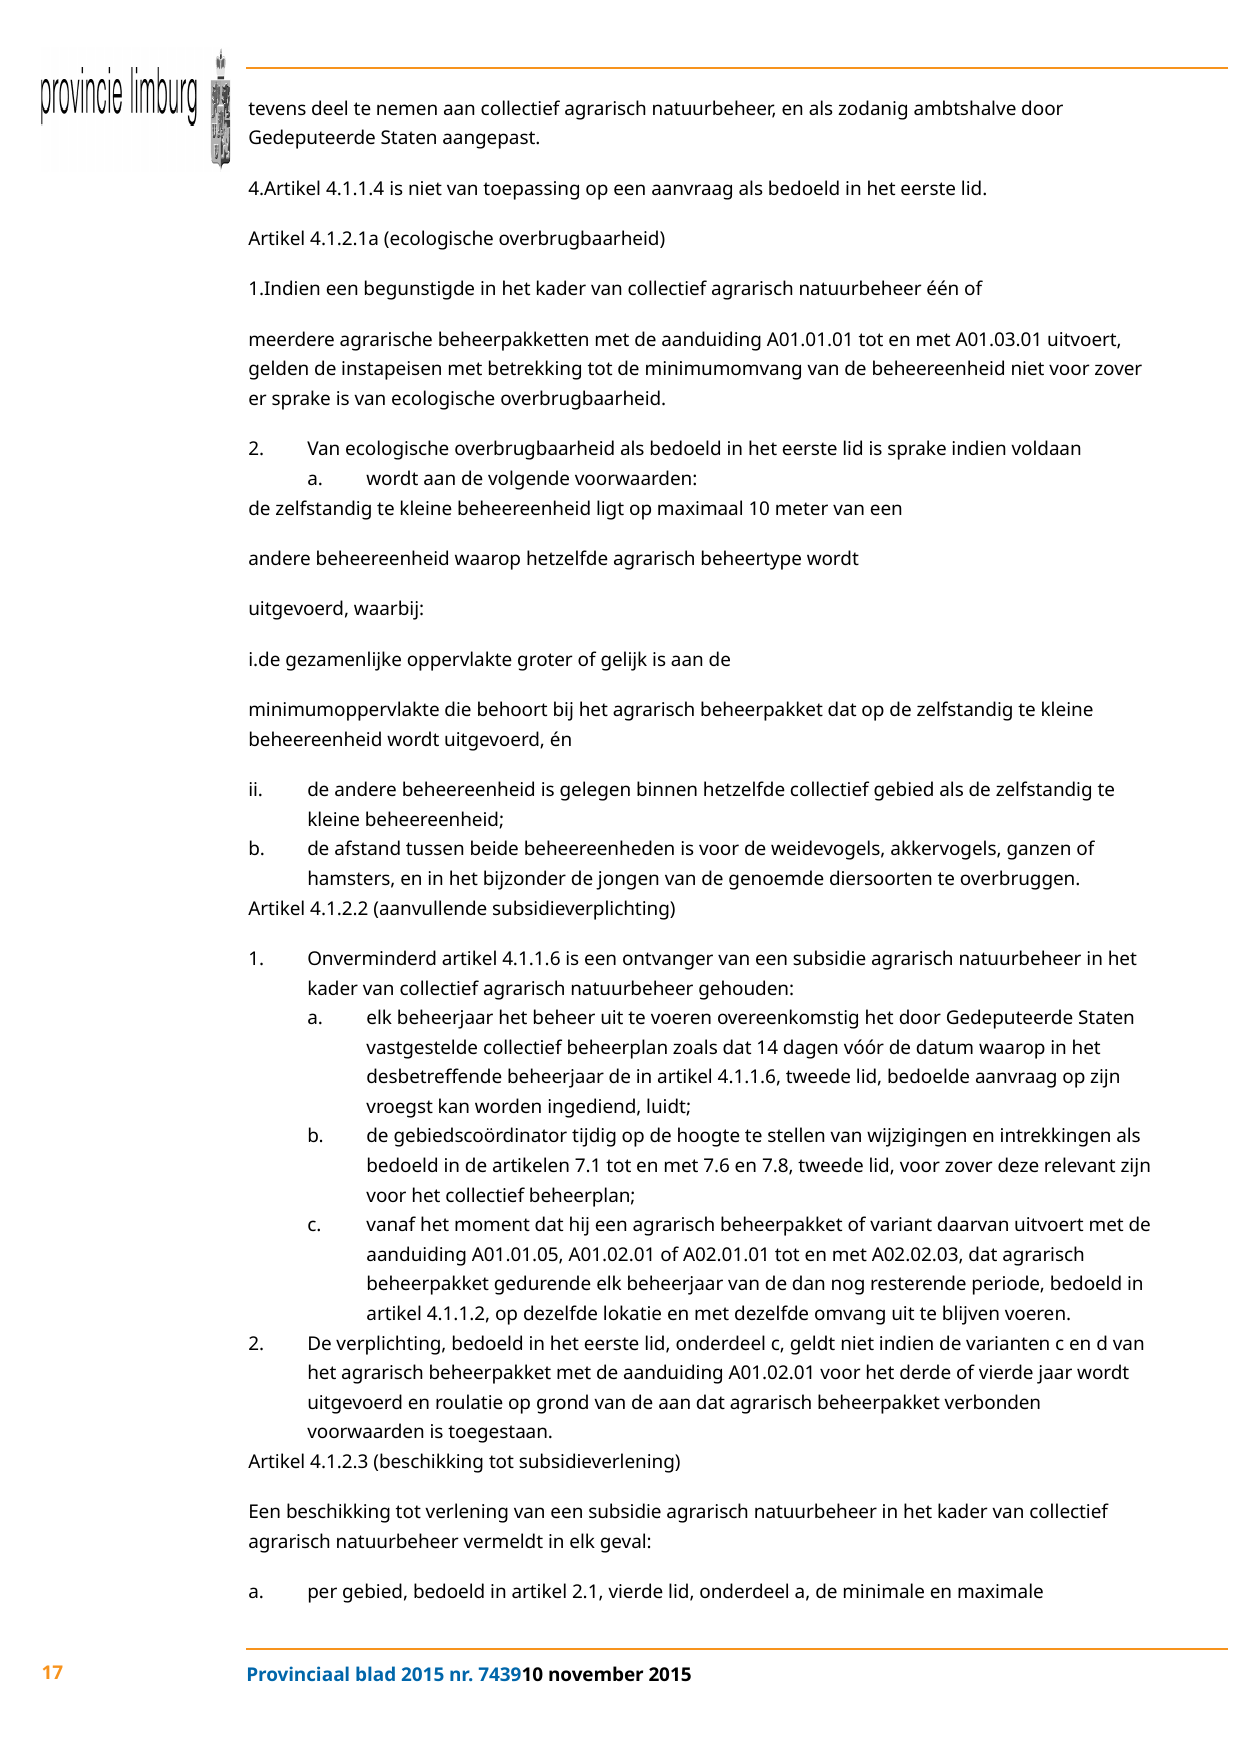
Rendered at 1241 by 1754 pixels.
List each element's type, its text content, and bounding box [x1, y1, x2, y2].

text de zelfstandig te kleine beheereenheid ligt op maximaal 10 meter van een [248, 495, 1152, 521]
text andere beheereenheid waarop hetzelfde agrarisch beheertype wordt [248, 545, 1152, 571]
list de gebiedscoördinator tijdig op de hoogte te stellen van wijzigingen en intrekkingen als bedoeld in de artikelen 7.1 tot en met 7.6 en 7.8, tweede lid, voor zover deze relevant zijn voor het collectief beheerplan; [307, 1123, 1152, 1208]
text minimumoppervlakte die behoort bij het agrarisch beheerpakket dat op de zelfstandig te kleine beheereenheid wordt uitgevoerd, én [248, 696, 1152, 752]
text 1.Indien een begunstigde in het kader van collectief agrarisch natuurbeheer één of [248, 276, 1152, 301]
text i.de gezamenlijke oppervlakte groter of gelijk is aan de [248, 646, 1152, 672]
list de andere beheereenheid is gelegen binnen hetzelfde collectief gebied als de zelfstandig te kleine beheereenheid; [248, 776, 1152, 832]
text meerdere agrarische beheerpakketten met de aanduiding A01.01.01 tot en met A01.03.01 uitvoert, gelden de instapeisen met betrekking tot de minimumomvang van de beheereenheid niet voor zover er sprake is van ecologische overbrugbaarheid. [248, 326, 1152, 411]
text Artikel 4.1.2.2 (aanvullende subsidieverplichting) [248, 895, 1152, 921]
picture [41, 47, 231, 172]
list vanaf het moment dat hij een agrarisch beheerpakket of variant daarvan uitvoert met de aanduiding A01.01.05, A01.02.01 of A02.01.01 tot en met A02.02.03, dat agrarisch beheerpakket gedurende elk beheerjaar van de dan nog resterende periode, bedoeld in artikel 4.1.1.2, op dezelfde lokatie en met dezelfde omvang uit te blijven voeren. [307, 1211, 1152, 1326]
text Een beschikking tot verlening van een subsidie agrarisch natuurbeheer in het kader van collectief agrarisch natuurbeheer vermeldt in elk geval: [248, 1498, 1152, 1554]
list elk beheerjaar het beheer uit te voeren overeenkomstig het door Gedeputeerde Staten vastgestelde collectief beheerplan zoals dat 14 dagen vóór de datum waarop in het desbetreffende beheerjaar de in artikel 4.1.1.6, tweede lid, bedoelde aanvraag op zijn vroegst kan worden ingediend, luidt; [307, 1004, 1152, 1119]
list per gebied, bedoeld in artikel 2.1, vierde lid, onderdeel a, de minimale en maximale [248, 1578, 1152, 1604]
list de afstand tussen beide beheereenheden is voor de weidevogels, akkervogels, ganzen of hamsters, en in het bijzonder de jongen van de genoemde diersoorten te overbruggen. [248, 836, 1152, 891]
text 4.Artikel 4.1.1.4 is niet van toepassing op een aanvraag als bedoeld in het eerste lid. [248, 175, 1152, 201]
text uitgevoerd, waarbij: [248, 596, 1152, 621]
text Artikel 4.1.2.1a (ecologische overbrugbaarheid) [248, 225, 1152, 251]
list wordt aan de volgende voorwaarden: [307, 465, 1152, 491]
text tevens deel te nemen aan collectief agrarisch natuurbeheer, en als zodanig ambtshalve door Gedeputeerde Staten aangepast. [248, 95, 1152, 150]
list Van ecologische overbrugbaarheid als bedoeld in het eerste lid is sprake indien voldaan [248, 436, 1152, 461]
list Onverminderd artikel 4.1.1.6 is een ontvanger van een subsidie agrarisch natuurbeheer in het kader van collectief agrarisch natuurbeheer gehouden: [248, 945, 1152, 1001]
text Artikel 4.1.2.3 (beschikking tot subsidieverlening) [248, 1448, 1152, 1474]
list De verplichting, bedoeld in het eerste lid, onderdeel c, geldt niet indien de varianten c en d van het agrarisch beheerpakket met de aanduiding A01.02.01 voor het derde of vierde jaar wordt uitgevoerd en roulatie op grond van de aan dat agrarisch beheerpakket verbonden voorwaarden is toegestaan. [248, 1330, 1152, 1444]
